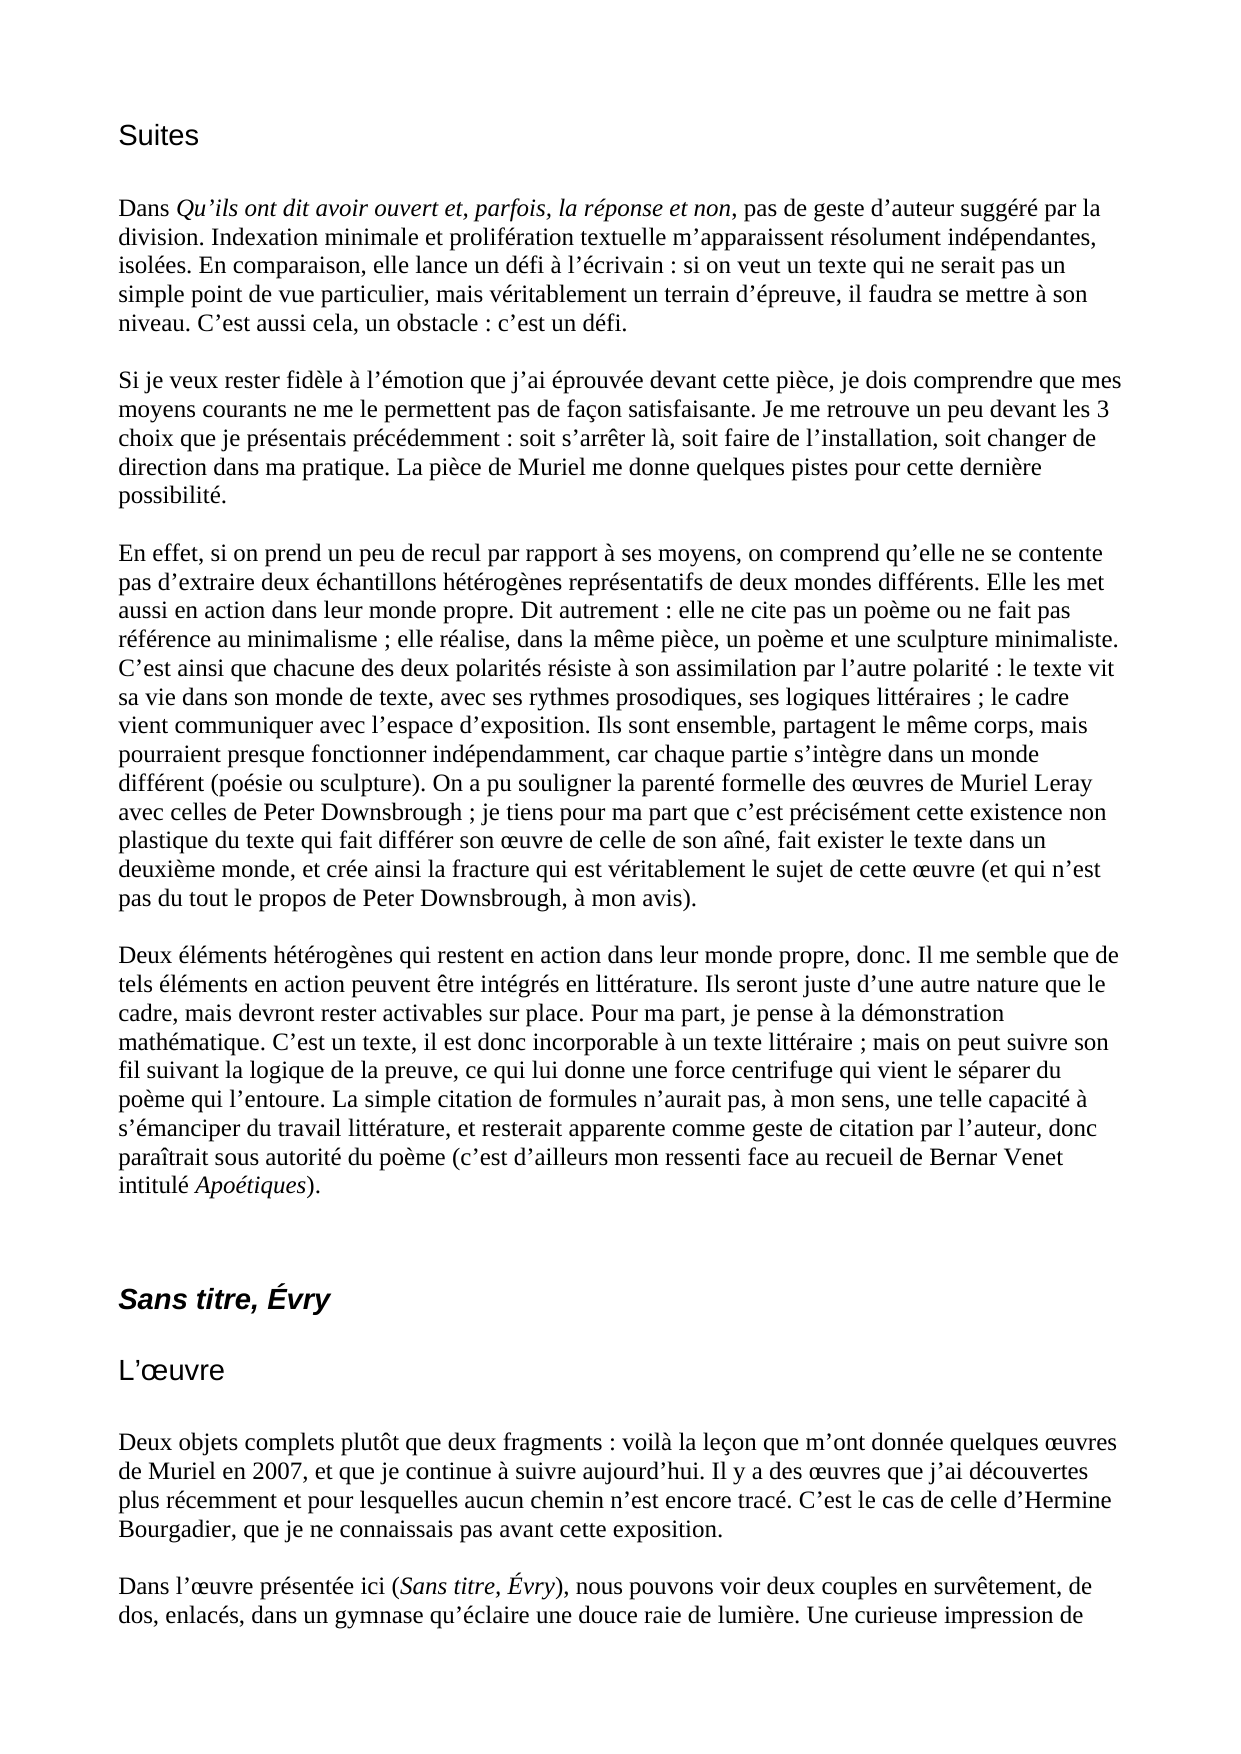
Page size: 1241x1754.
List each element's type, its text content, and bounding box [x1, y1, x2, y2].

subtitle Suites [118, 118, 1122, 152]
text Dans Qu’ils ont dit avoir ouvert et, parfois, la réponse et non, pas de geste d’auteur suggéré par la division. Indexation minimale et prolifération textuelle m’apparaissent résolument indépendantes, isolées. En comparaison, elle lance un défi à l’écrivain : si on veut un texte qui ne serait pas un simple point de vue particulier, mais véritablement un terrain d’épreuve, il faudra se mettre à son niveau. C’est aussi cela, un obstacle : c’est un défi. Si je veux rester fidèle à l’émotion que j’ai éprouvée devant cette pièce, je dois comprendre que mes moyens courants ne me le permettent pas de façon satisfaisante. Je me retrouve un peu devant les 3 choix que je présentais précédemment : soit s’arrêter là, soit faire de l’installation, soit changer de direction dans ma pratique. La pièce de Muriel me donne quelques pistes pour cette dernière possibilité. En effet, si on prend un peu de recul par rapport à ses moyens, on comprend qu’elle ne se contente pas d’extraire deux échantillons hétérogènes représentatifs de deux mondes différents. Elle les met aussi en action dans leur monde propre. Dit autrement : elle ne cite pas un poème ou ne fait pas référence au minimalisme ; elle réalise, dans la même pièce, un poème et une sculpture minimaliste. C’est ainsi que chacune des deux polarités résiste à son assimilation par l’autre polarité : le texte vit sa vie dans son monde de texte, avec ses rythmes prosodiques, ses logiques littéraires ; le cadre vient communiquer avec l’espace d’exposition. Ils sont ensemble, partagent le même corps, mais pourraient presque fonctionner indépendamment, car chaque partie s’intègre dans un monde différent (poésie ou sculpture). On a pu souligner la parenté formelle des œuvres de Muriel Leray avec celles de Peter Downsbrough ; je tiens pour ma part que c’est précisément cette existence non plastique du texte qui fait différer son œuvre de celle de son aîné, fait exister le texte dans un deuxième monde, et crée ainsi la fracture qui est véritablement le sujet de cette œuvre (et qui n’est pas du tout le propos de Peter Downsbrough, à mon avis). Deux éléments hétérogènes qui restent en action dans leur monde propre, donc. Il me semble que de tels éléments en action peuvent être intégrés en littérature. Ils seront juste d’une autre nature que le cadre, mais devront rester activables sur place. Pour ma part, je pense à la démonstration mathématique. C’est un texte, il est donc incorporable à un texte littéraire ; mais on peut suivre son fil suivant la logique de la preuve, ce qui lui donne une force centrifuge qui vient le séparer du poème qui l’entoure. La simple citation de formules n’aurait pas, à mon sens, une telle capacité à s’émanciper du travail littérature, et resterait apparente comme geste de citation par l’auteur, donc paraîtrait sous autorité du poème (c’est d’ailleurs mon ressenti face au recueil de Bernar Venet intitulé Apoétiques). [118, 193, 1122, 1257]
text Deux objets complets plutôt que deux fragments : voilà la leçon que m’ont donnée quelques œuvres de Muriel en 2007, et que je continue à suivre aujourd’hui. Il y a des œuvres que j’ai découvertes plus récemment et pour lesquelles aucun chemin n’est encore tracé. C’est le cas de celle d’Hermine Bourgadier, que je ne connaissais pas avant cette exposition. Dans l’œuvre présentée ici (Sans titre, Évry), nous pouvons voir deux couples en survêtement, de dos, enlacés, dans un gymnase qu’éclaire une douce raie de lumière. Une curieuse impression de [118, 1427, 1122, 1629]
subtitle Sans titre, Évry [118, 1282, 1122, 1315]
subtitle L’œuvre [118, 1353, 1122, 1386]
